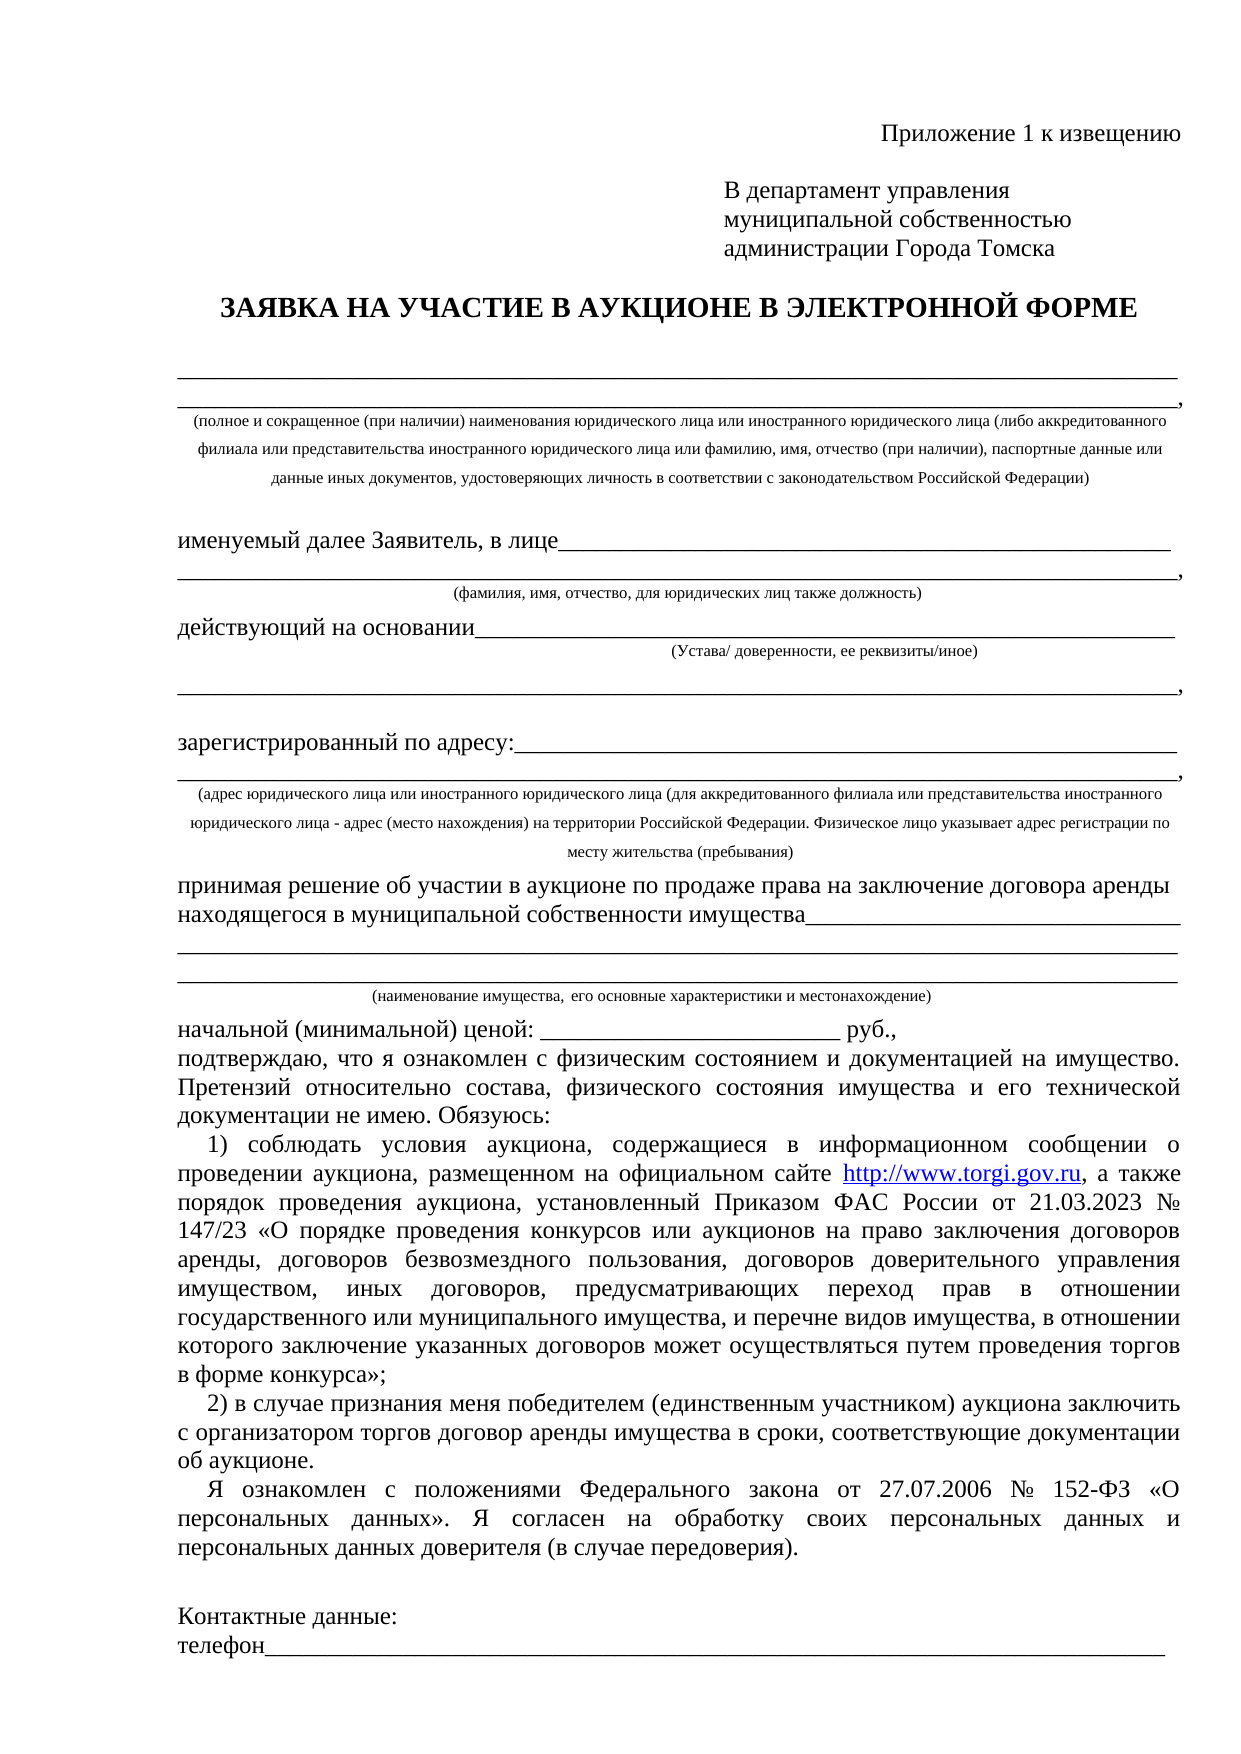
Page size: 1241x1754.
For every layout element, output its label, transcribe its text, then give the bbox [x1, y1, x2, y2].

text действующий на основании________________________________________________________ [177, 612, 1183, 640]
text 1) соблюдать условия аукциона, содержащиеся в информационном сообщении о проведении аукциона, размещенном на официальном сайте http://www.torgi.gov.ru, а также порядок проведения аукциона, установленный Приказом ФАС России от 21.03.2023 № 147/23 «О порядке проведения конкурсов или аукционов на право заключения договоров аренды, договоров безвозмездного пользования, договоров доверительного управления имуществом, иных договоров, предусматривающих переход прав в отношении государственного или муниципального имущества, и перечне видов имущества, в отношении которого заключение указанных договоров может осуществляться путем проведения торгов в форме конкурса»; [177, 1129, 1181, 1388]
text Я ознакомлен с положениями Федерального закона от 27.07.2006 № 152-ФЗ «О персональных данных». Я согласен на обработку своих персональных данных и персональных данных доверителя (в случае передоверия). [177, 1474, 1181, 1560]
text Приложение 1 к извещению [177, 118, 1181, 147]
text (полное и сокращенное (при наличии) наименования юридического лица или иностранного юридического лица (либо аккредитованного филиала или представительства иностранного юридического лица или фамилию, имя, отчество (при наличии), паспортные данные или данные иных документов, удостоверяющих личность в соответствии с законодательством Российской Федерации) [177, 410, 1183, 497]
text (Устава/ доверенности, ее реквизиты/иное) [192, 640, 1183, 669]
text начальной (минимальной) ценой: ________________________ руб., [177, 1014, 1181, 1043]
subtitle В департамент управления муниципальной собственностью администрации Города Томска [723, 176, 1183, 262]
text подтверждаю, что я ознакомлен с физическим состоянием и документацией на имущество. Претензий относительно состава, физического состояния имущества и его технической документации не имею. Обязуюсь: [177, 1043, 1181, 1129]
text (фамилия, имя, отчество, для юридических лиц также должность) [192, 583, 1183, 612]
text принимая решение об участии в аукционе по продаже права на заключение договора аренды находящегося в муниципальной собственности имущества______________________________ [177, 870, 1181, 928]
text ________________________________________________________________________________, [177, 669, 1183, 698]
text Контактные данные: телефон________________________________________________________________________ [177, 1601, 1181, 1659]
text именуемый далее Заявитель, в лице_________________________________________________ [177, 525, 1181, 554]
subtitle ЗАЯВКА НА УЧАСТИЕ В АУКЦИОНЕ В ЭЛЕКТРОННОЙ ФОРМЕ [177, 291, 1181, 324]
text зарегистрированный по адресу:_____________________________________________________ [177, 727, 1183, 755]
text (адрес юридического лица или иностранного юридического лица (для аккредитованного филиала или представительства иностранного юридического лица - адрес (место нахождения) на территории Российской Федерации. Физическое лицо указывает адрес регистрации по месту жительства (пребывания) [177, 784, 1183, 870]
text ________________________________________________________________________________________________________________________________________________________________ (наименование имущества, его основные характеристики и местонахождение) [177, 928, 1181, 1014]
text 2) в случае признания меня победителем (единственным участником) аукциона заключить с организатором торгов договор аренды имущества в сроки, соответствующие документации об аукционе. [177, 1388, 1181, 1474]
text ________________________________________________________________________________________________________________________________________________________________, [177, 353, 1183, 410]
text ________________________________________________________________________________, [177, 554, 1183, 583]
text ________________________________________________________________________________, [177, 755, 1183, 784]
